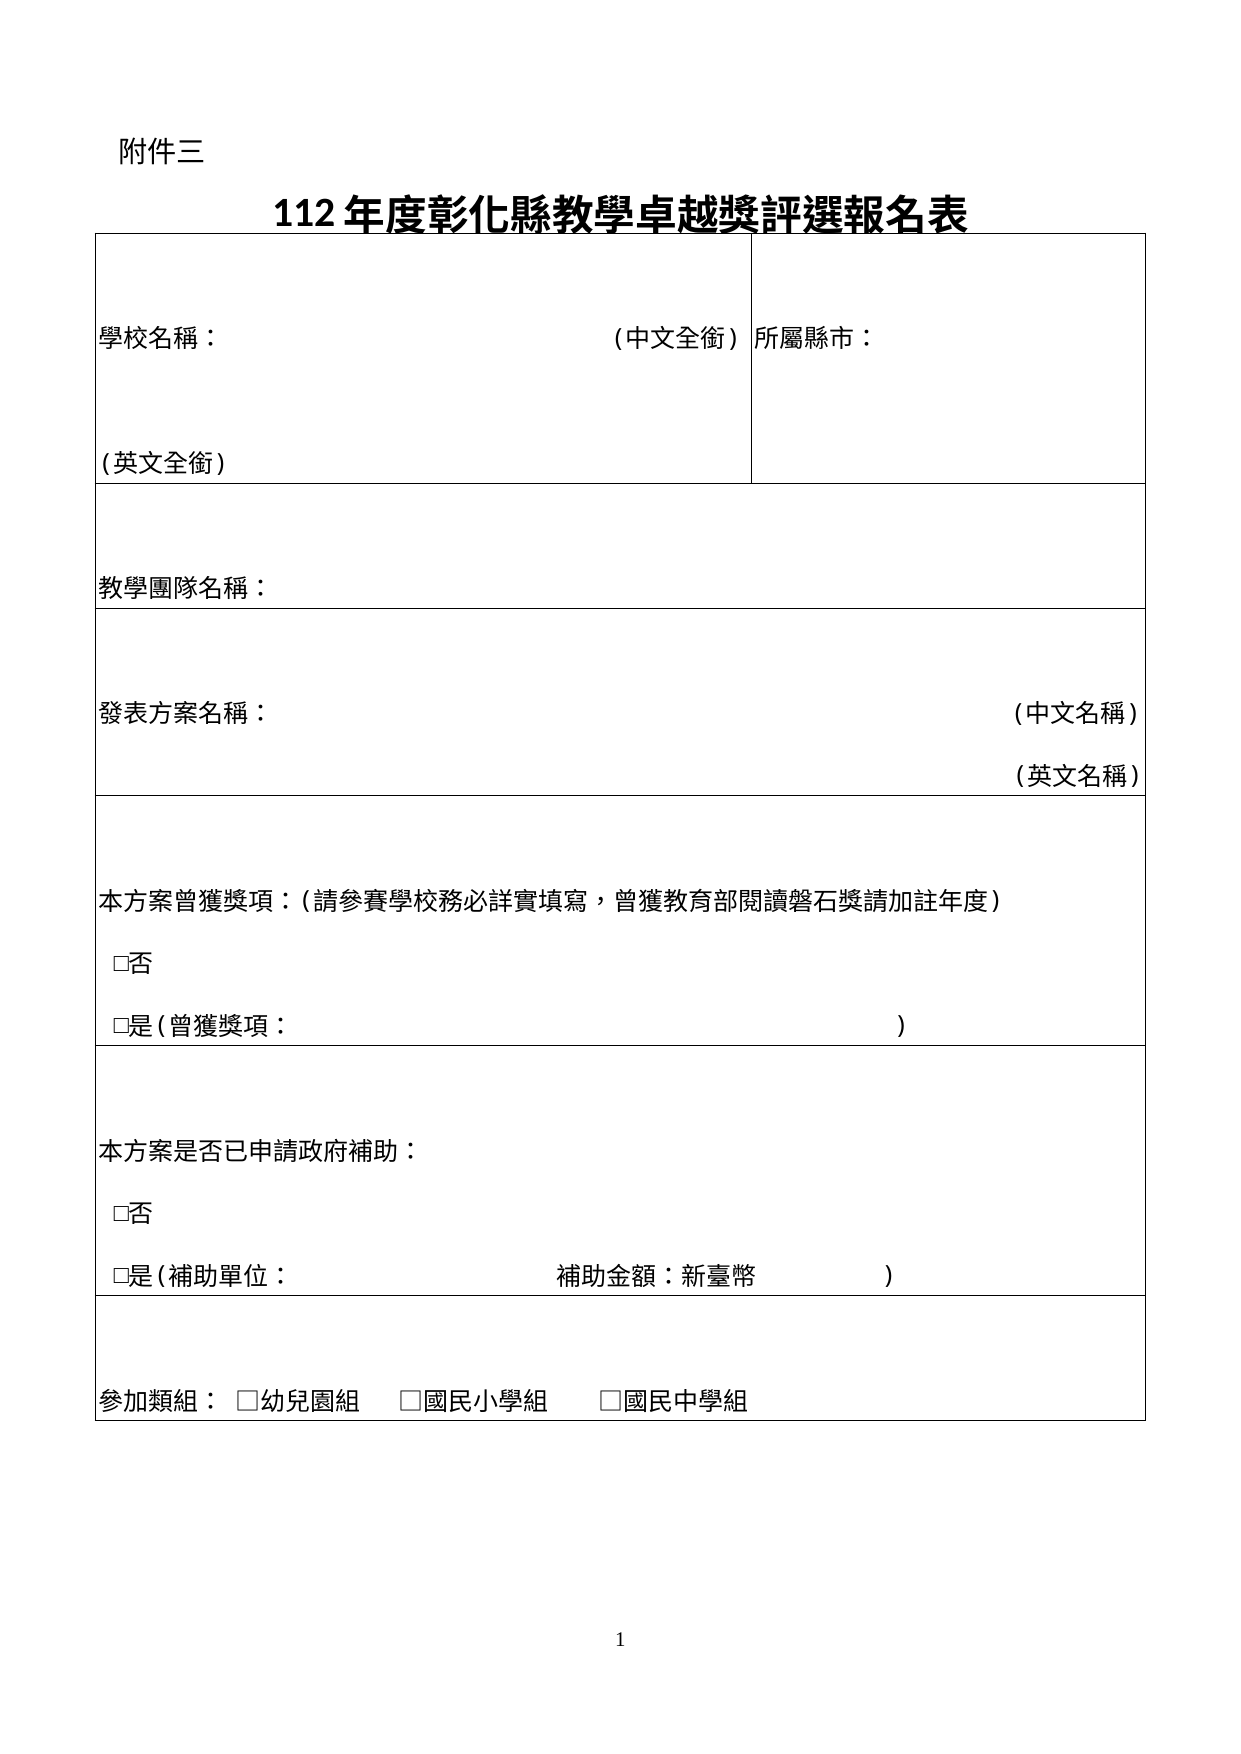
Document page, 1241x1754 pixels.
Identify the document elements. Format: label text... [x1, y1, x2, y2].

table_header 學校名稱： (中文全銜) (英文全銜) [96, 234, 751, 483]
table_cell 本方案是否已申請政府補助： □否 □是(補助單位： 補助金額：新臺幣 ) [96, 1046, 1145, 1295]
text 112年度彰化縣教學卓越獎評選報名表 [118, 170, 1122, 233]
table_cell 教學團隊名稱： [96, 484, 1145, 608]
table_cell 發表方案名稱： (中文名稱) (英文名稱) [96, 609, 1145, 795]
table_header 所屬縣市： [752, 234, 1145, 483]
table_cell 參加類組： □幼兒園組 □國民小學組 □國民中學組 [96, 1296, 1145, 1420]
text 附件三 [118, 108, 1122, 170]
table_cell 本方案曾獲獎項：(請參賽學校務必詳實填寫，曾獲教育部閱讀磐石獎請加註年度) □否 □是(曾獲獎項： ) [96, 796, 1145, 1045]
